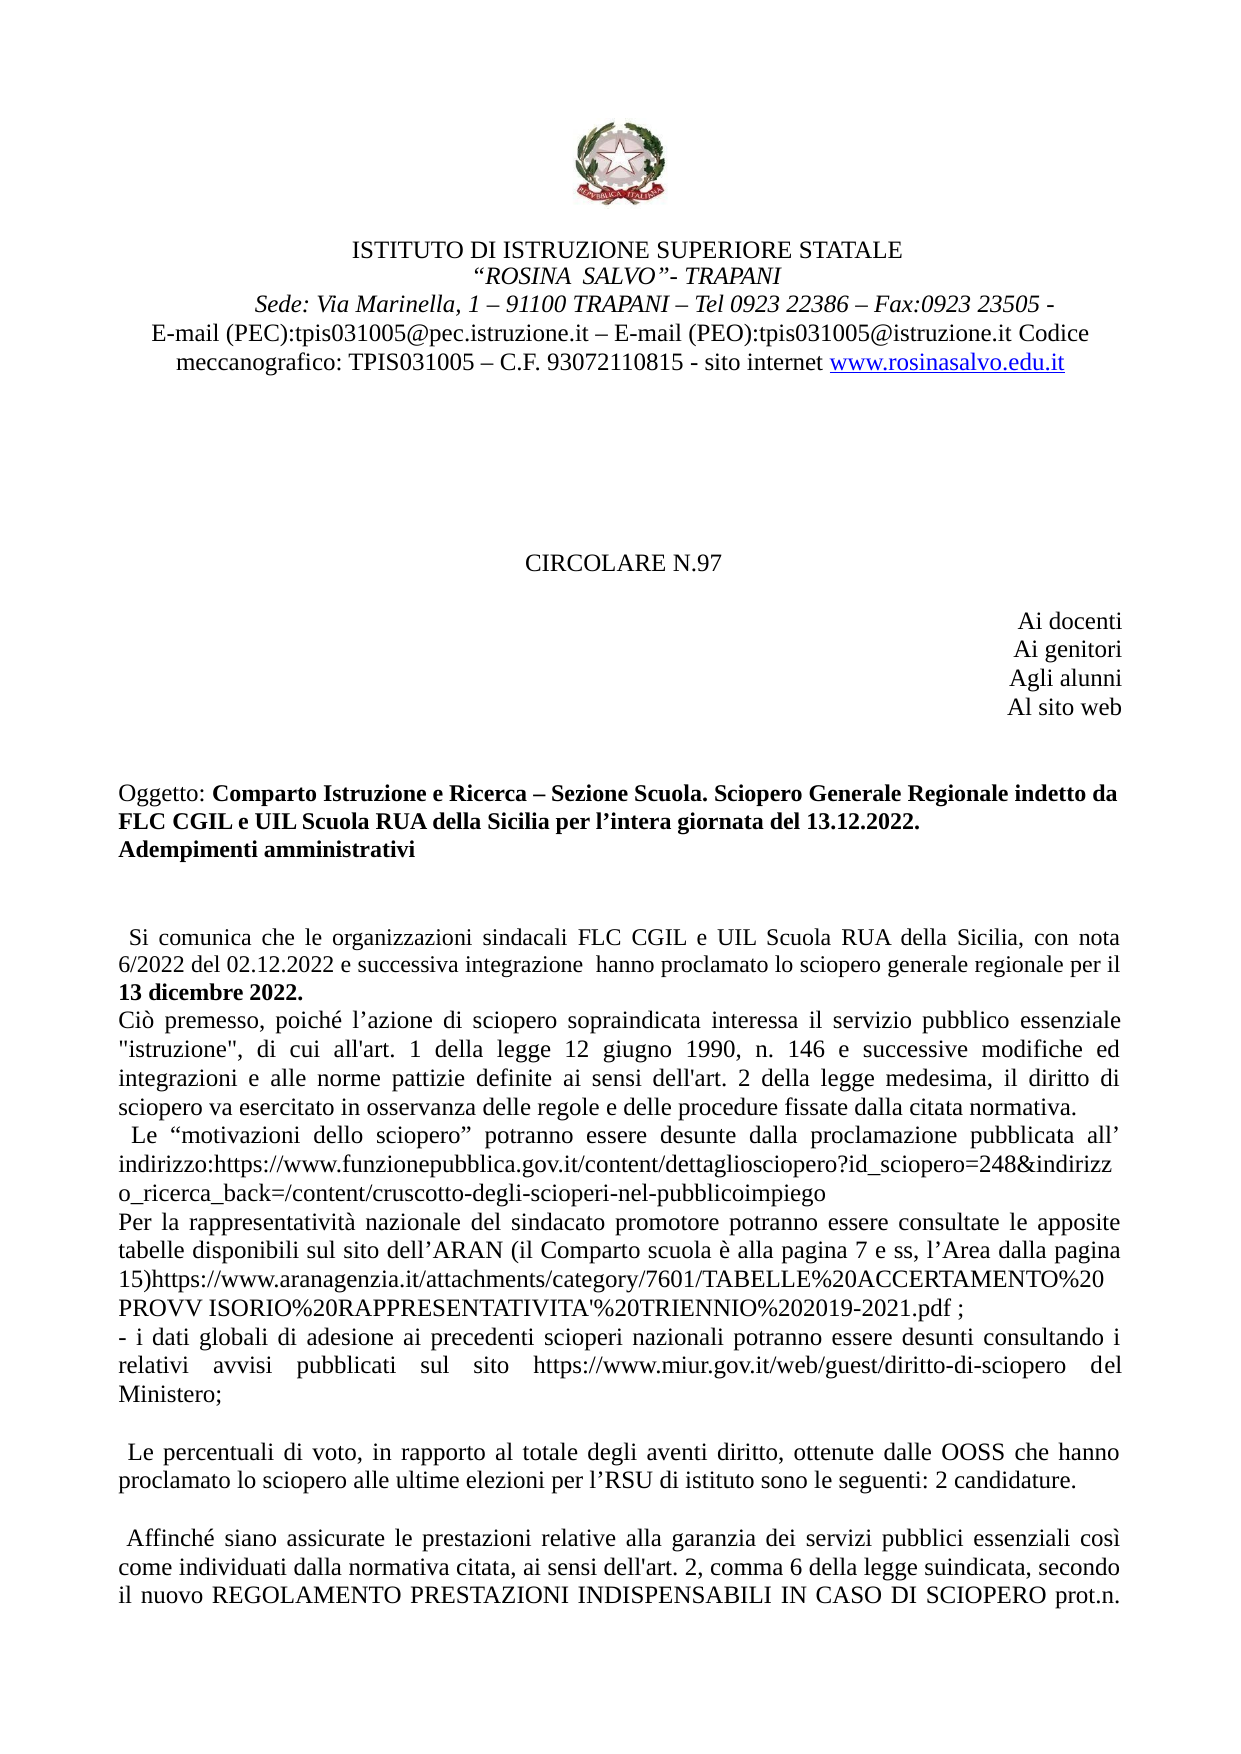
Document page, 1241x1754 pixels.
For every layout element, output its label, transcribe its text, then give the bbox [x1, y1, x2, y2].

text ISTITUTO DI ISTRUZIONE SUPERIORE STATALE [293, 238, 961, 264]
picture [572, 118, 668, 209]
text Le “motivazioni dello sciopero” potranno essere desunte dalla proclamazione pubblicata all’ indirizzo:https://www.funzionepubblica.gov.it/content/dettagliosciopero?id_sciopero=248&indirizz o_ricerca_back=/content/cruscotto-degli-scioperi-nel-pubblicoimpiego [118, 1121, 1122, 1207]
text Oggetto: Comparto Istruzione e Ricerca – Sezione Scuola. Sciopero Generale Regionale indetto da FLC CGIL e UIL Scuola RUA della Sicilia per l’intera giornata del 13.12.2022. [118, 778, 1122, 835]
text Agli alunni [118, 663, 1122, 692]
text Sede: Via Marinella, 1 – 91100 TRAPANI – Tel 0923 22386 – Fax:0923 23505 - [254, 290, 1122, 318]
text Per la rappresentatività nazionale del sindacato promotore potranno essere consultate le apposite tabelle disponibili sul sito dell’ARAN (il Comparto scuola è alla pagina 7 e ss, l’Area dalla pagina 15)https://www.aranagenzia.it/attachments/category/7601/TABELLE%20ACCERTAMENTO%20 PROVV ISORIO%20RAPPRESENTATIVITA'%20TRIENNIO%202019-2021.pdf ; [118, 1207, 1122, 1322]
text Ai docenti [118, 606, 1122, 634]
text Ai genitori [118, 634, 1122, 663]
text Ciò premesso, poiché l’azione di sciopero sopraindicata interessa il servizio pubblico essenziale "istruzione", di cui all'art. 1 della legge 12 giugno 1990, n. 146 e successive modifiche ed integrazioni e alle norme pattizie definite ai sensi dell'art. 2 della legge medesima, il diritto di sciopero va esercitato in osservanza delle regole e delle procedure fissate dalla citata normativa. [118, 1006, 1122, 1121]
text Le percentuali di voto, in rapporto al totale degli aventi diritto, ottenute dalle OOSS che hanno proclamato lo sciopero alle ultime elezioni per l’RSU di istituto sono le seguenti: 2 candidature. [118, 1437, 1122, 1494]
text Al sito web [118, 692, 1122, 721]
text “ROSINA SALVO”- TRAPANI [293, 264, 961, 290]
text Adempimenti amministrativi [118, 835, 1122, 862]
text Si comunica che le organizzazioni sindacali FLC CGIL e UIL Scuola RUA della Sicilia, con nota 6/2022 del 02.12.2022 e successiva integrazione hanno proclamato lo sciopero generale regionale per il 13 dicembre 2022. [118, 922, 1122, 1006]
text - i dati globali di adesione ai precedenti scioperi nazionali potranno essere desunti consultando i relativi avvisi pubblicati sul sito https://www.miur.gov.it/web/guest/diritto-di-sciopero del Ministero; [118, 1322, 1122, 1408]
text Affinché siano assicurate le prestazioni relative alla garanzia dei servizi pubblici essenziali così come individuati dalla normativa citata, ai sensi dell'art. 2, comma 6 della legge suindicata, secondo il nuovo REGOLAMENTO PRESTAZIONI INDISPENSABILI IN CASO DI SCIOPERO prot.n. [118, 1523, 1122, 1609]
text E-mail (PEC):tpis031005@pec.istruzione.it – E-mail (PEO):tpis031005@istruzione.it Codice meccanografico: TPIS031005 – C.F. 93072110815 - sito internet www.rosinasalvo.edu.it [118, 318, 1122, 376]
text CIRCOLARE N.97 [118, 548, 1122, 577]
